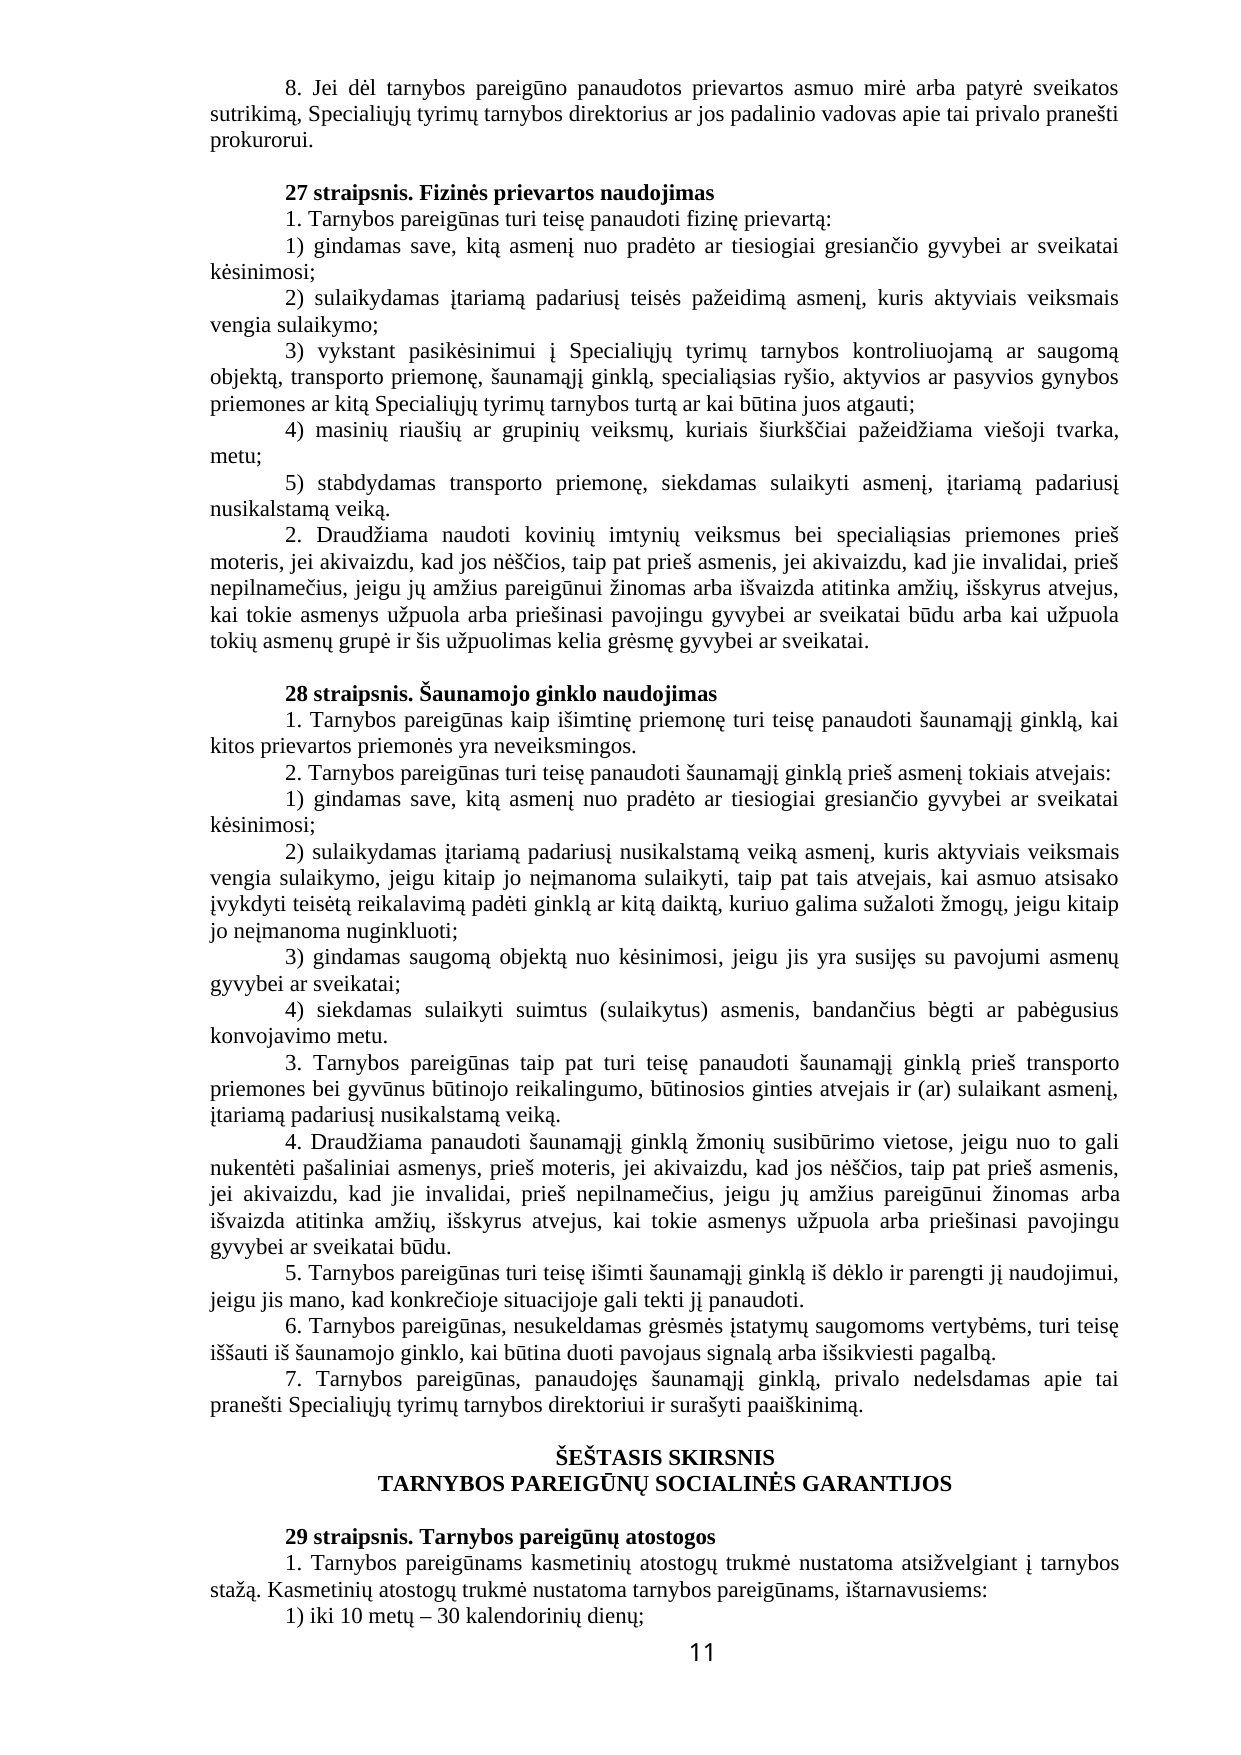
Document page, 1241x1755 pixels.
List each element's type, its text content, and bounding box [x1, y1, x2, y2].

text 2. Draudžiama naudoti kovinių imtynių veiksmus bei specialiąsias priemones prieš moteris, jei akivaizdu, kad jos nėščios, taip pat prieš asmenis, jei akivaizdu, kad jie invalidai, prieš nepilnamečius, jeigu jų amžius pareigūnui žinomas arba išvaizda atitinka amžių, išskyrus atvejus, kai tokie asmenys užpuola arba priešinasi pavojingu gyvybei ar sveikatai būdu arba kai užpuola tokių asmenų grupė ir šis užpuolimas kelia grėsmę gyvybei ar sveikatai. [210, 522, 1120, 653]
text 1) iki 10 metų – 30 kalendorinių dienų; [210, 1602, 1120, 1628]
text 5) stabdydamas transporto priemonę, siekdamas sulaikyti asmenį, įtariamą padariusį nusikalstamą veiką. [210, 469, 1120, 522]
text 5. Tarnybos pareigūnas turi teisę išimti šaunamąjį ginklą iš dėklo ir parengti jį naudojimui, jeigu jis mano, kad konkrečioje situacijoje gali tekti jį panaudoti. [210, 1259, 1120, 1312]
text 7. Tarnybos pareigūnas, panaudojęs šaunamąjį ginklą, privalo nedelsdamas apie tai pranešti Specialiųjų tyrimų tarnybos direktoriui ir surašyti paaiškinimą. [210, 1365, 1120, 1418]
text 8. Jei dėl tarnybos pareigūno panaudotos prievartos asmuo mirė arba patyrė sveikatos sutrikimą, Specialiųjų tyrimų tarnybos direktorius ar jos padalinio vadovas apie tai privalo pranešti prokurorui. [210, 73, 1120, 153]
text 2) sulaikydamas įtariamą padariusį nusikalstamą veiką asmenį, kuris aktyviais veiksmais vengia sulaikymo, jeigu kitaip jo neįmanoma sulaikyti, taip pat tais atvejais, kai asmuo atsisako įvykdyti teisėtą reikalavimą padėti ginklą ar kitą daiktą, kuriuo galima sužaloti žmogų, jeigu kitaip jo neįmanoma nuginkluoti; [210, 838, 1120, 943]
text 1. Tarnybos pareigūnas turi teisę panaudoti fizinę prievartą: [210, 205, 1120, 232]
text 1) gindamas save, kitą asmenį nuo pradėto ar tiesiogiai gresiančio gyvybei ar sveikatai kėsinimosi; [210, 232, 1120, 284]
text 1) gindamas save, kitą asmenį nuo pradėto ar tiesiogiai gresiančio gyvybei ar sveikatai kėsinimosi; [210, 785, 1120, 838]
text 4. Draudžiama panaudoti šaunamąjį ginklą žmonių susibūrimo vietose, jeigu nuo to gali nukentėti pašaliniai asmenys, prieš moteris, jei akivaizdu, kad jos nėščios, taip pat prieš asmenis, jei akivaizdu, kad jie invalidai, prieš nepilnamečius, jeigu jų amžius pareigūnui žinomas arba išvaizda atitinka amžių, išskyrus atvejus, kai tokie asmenys užpuola arba priešinasi pavojingu gyvybei ar sveikatai būdu. [210, 1128, 1120, 1259]
text 27 straipsnis. Fizinės prievartos naudojimas [210, 179, 1120, 205]
text TARNYBOS PAREIGŪNŲ SOCIALINĖS GARANTIJOS [210, 1470, 1120, 1497]
text 3) vykstant pasikėsinimui į Specialiųjų tyrimų tarnybos kontroliuojamą ar saugomą objektą, transporto priemonę, šaunamąjį ginklą, specialiąsias ryšio, aktyvios ar pasyvios gynybos priemones ar kitą Specialiųjų tyrimų tarnybos turtą ar kai būtina juos atgauti; [210, 337, 1120, 416]
text 28 straipsnis. Šaunamojo ginklo naudojimas [210, 680, 1120, 706]
text 2. Tarnybos pareigūnas turi teisę panaudoti šaunamąjį ginklą prieš asmenį tokiais atvejais: [210, 759, 1120, 785]
text 4) siekdamas sulaikyti suimtus (sulaikytus) asmenis, bandančius bėgti ar pabėgusius konvojavimo metu. [210, 996, 1120, 1049]
text 6. Tarnybos pareigūnas, nesukeldamas grėsmės įstatymų saugomoms vertybėms, turi teisę iššauti iš šaunamojo ginklo, kai būtina duoti pavojaus signalą arba išsikviesti pagalbą. [210, 1312, 1120, 1365]
text 2) sulaikydamas įtariamą padariusį teisės pažeidimą asmenį, kuris aktyviais veiksmais vengia sulaikymo; [210, 284, 1120, 337]
text 29 straipsnis. Tarnybos pareigūnų atostogos [210, 1523, 1120, 1549]
subtitle ŠEŠTASIS SKIRSNIS [210, 1444, 1120, 1470]
text 1. Tarnybos pareigūnas kaip išimtinę priemonę turi teisę panaudoti šaunamąjį ginklą, kai kitos prievartos priemonės yra neveiksmingos. [210, 706, 1120, 759]
text 4) masinių riaušių ar grupinių veiksmų, kuriais šiurkščiai pažeidžiama viešoji tvarka, metu; [210, 416, 1120, 469]
text 3) gindamas saugomą objektą nuo kėsinimosi, jeigu jis yra susijęs su pavojumi asmenų gyvybei ar sveikatai; [210, 943, 1120, 996]
text 1. Tarnybos pareigūnams kasmetinių atostogų trukmė nustatoma atsižvelgiant į tarnybos stažą. Kasmetinių atostogų trukmė nustatoma tarnybos pareigūnams, ištarnavusiems: [210, 1549, 1120, 1602]
text 3. Tarnybos pareigūnas taip pat turi teisę panaudoti šaunamąjį ginklą prieš transporto priemones bei gyvūnus būtinojo reikalingumo, būtinosios ginties atvejais ir (ar) sulaikant asmenį, įtariamą padariusį nusikalstamą veiką. [210, 1049, 1120, 1128]
